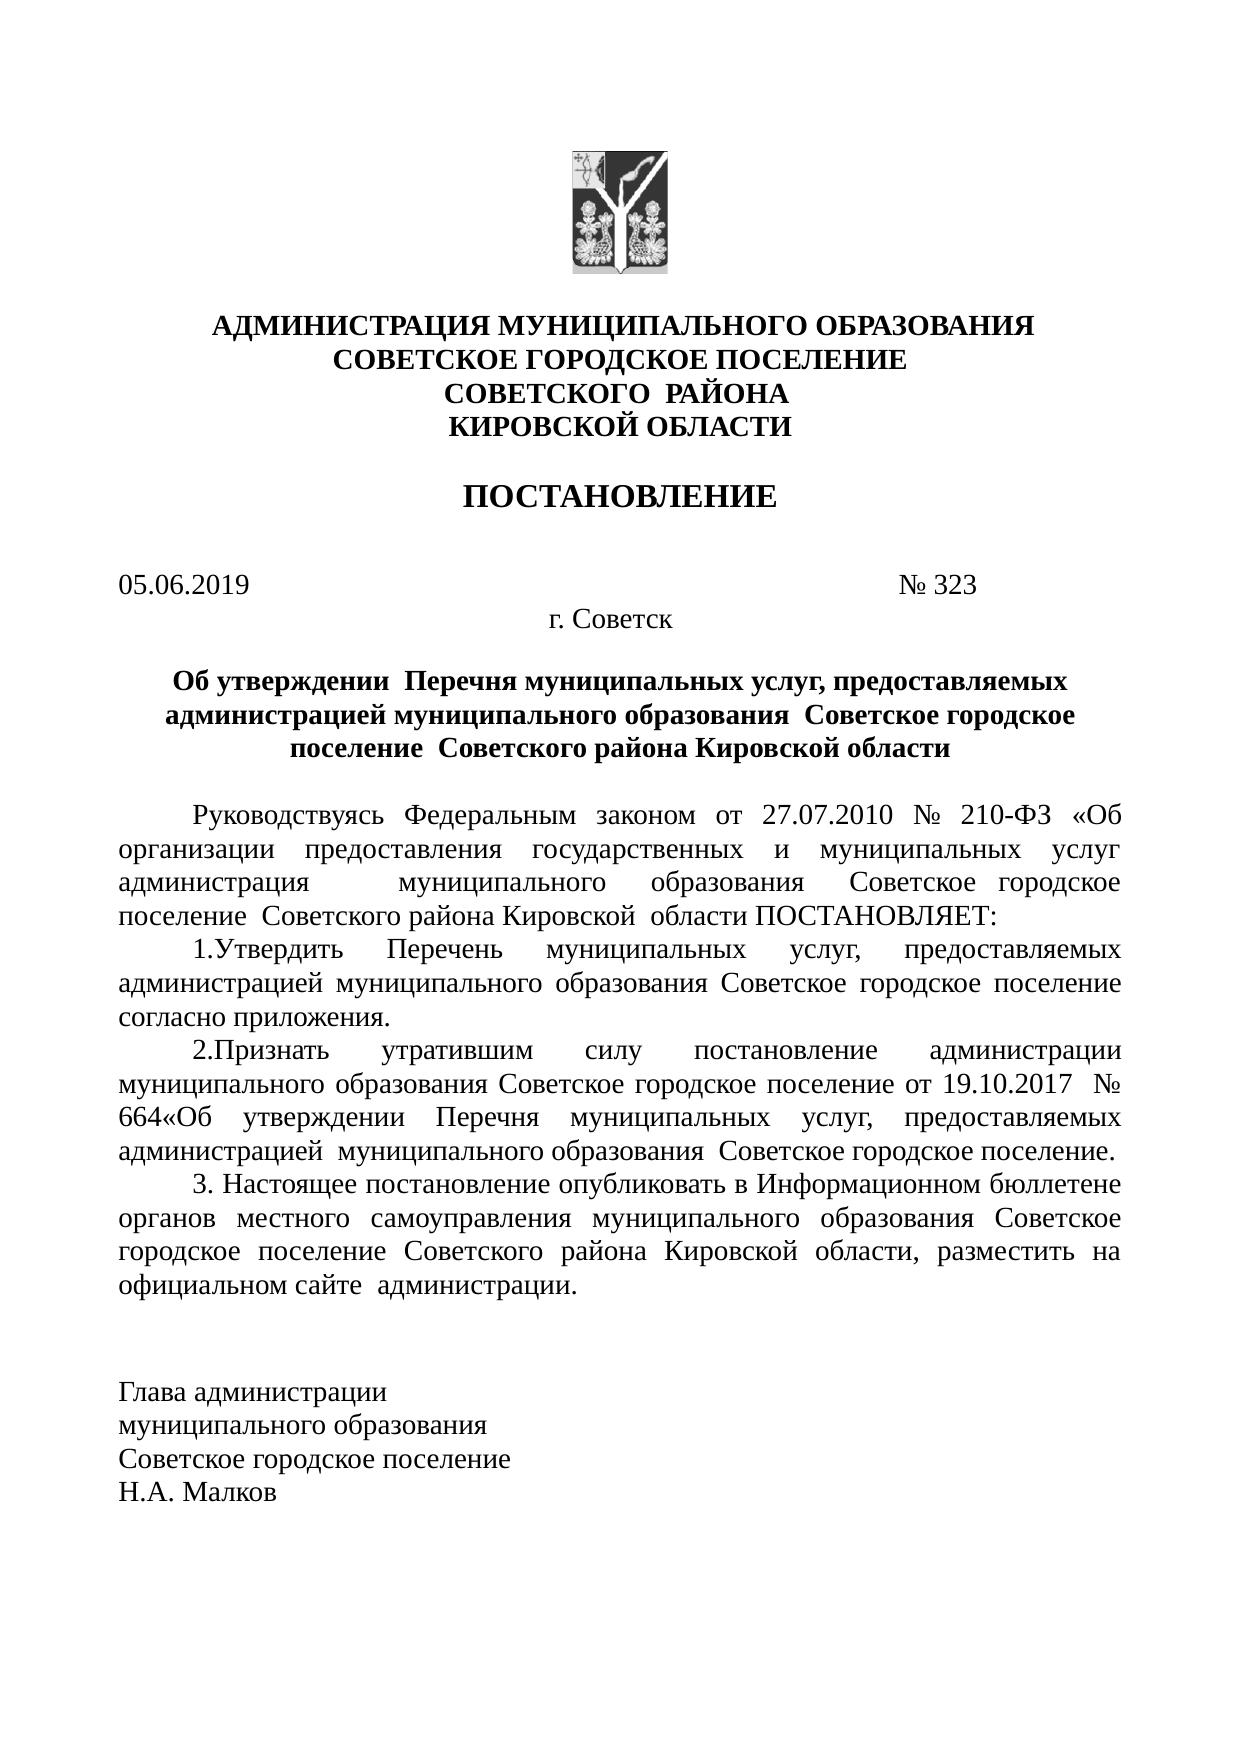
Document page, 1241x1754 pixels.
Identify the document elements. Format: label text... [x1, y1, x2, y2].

text Об утверждении Перечня муниципальных услуг, предоставляемых администрацией муниципального образования Советское городское поселение Советского района Кировской области [118, 663, 1122, 764]
text муниципального образования [118, 1407, 1122, 1441]
text Н.А. Малков [118, 1474, 1122, 1508]
text Глава администрации [118, 1374, 1122, 1407]
text 3. Настоящее постановление опубликовать в Информационном бюллетене органов местного самоуправления муниципального образования Советское городское поселение Советского района Кировской области, разместить на официальном сайте администрации. [118, 1166, 1122, 1301]
text ПОСТАНОВЛЕНИЕ [118, 476, 1122, 515]
text г. Советск [118, 601, 1122, 634]
text СОВЕТСКОГО РАЙОНА [118, 376, 1122, 409]
text 2.Признать утратившим силу постановление администрации муниципального образования Советское городское поселение от 19.10.2017 № 664«Об утверждении Перечня муниципальных услуг, предоставляемых администрацией муниципального образования Советское городское поселение. [118, 1032, 1122, 1166]
text АДМИНИСТРАЦИЯ МУНИЦИПАЛЬНОГО ОБРАЗОВАНИЯ [118, 308, 1122, 342]
text СОВЕТСКОЕ ГОРОДСКОЕ ПОСЕЛЕНИЕ [118, 342, 1122, 376]
text КИРОВСКОЙ ОБЛАСТИ [118, 409, 1122, 443]
text 1.Утвердить Перечень муниципальных услуг, предоставляемых администрацией муниципального образования Советское городское поселение согласно приложения. [118, 932, 1122, 1032]
text Руководствуясь Федеральным законом от 27.07.2010 № 210-ФЗ «Об организации предоставления государственных и муниципальных услуг администрация муниципального образования Советское городское поселение Советского района Кировской области ПОСТАНОВЛЯЕТ: [118, 797, 1122, 932]
text 05.06.2019 № 323 [118, 567, 1122, 601]
text Советское городское поселение [118, 1441, 1122, 1474]
